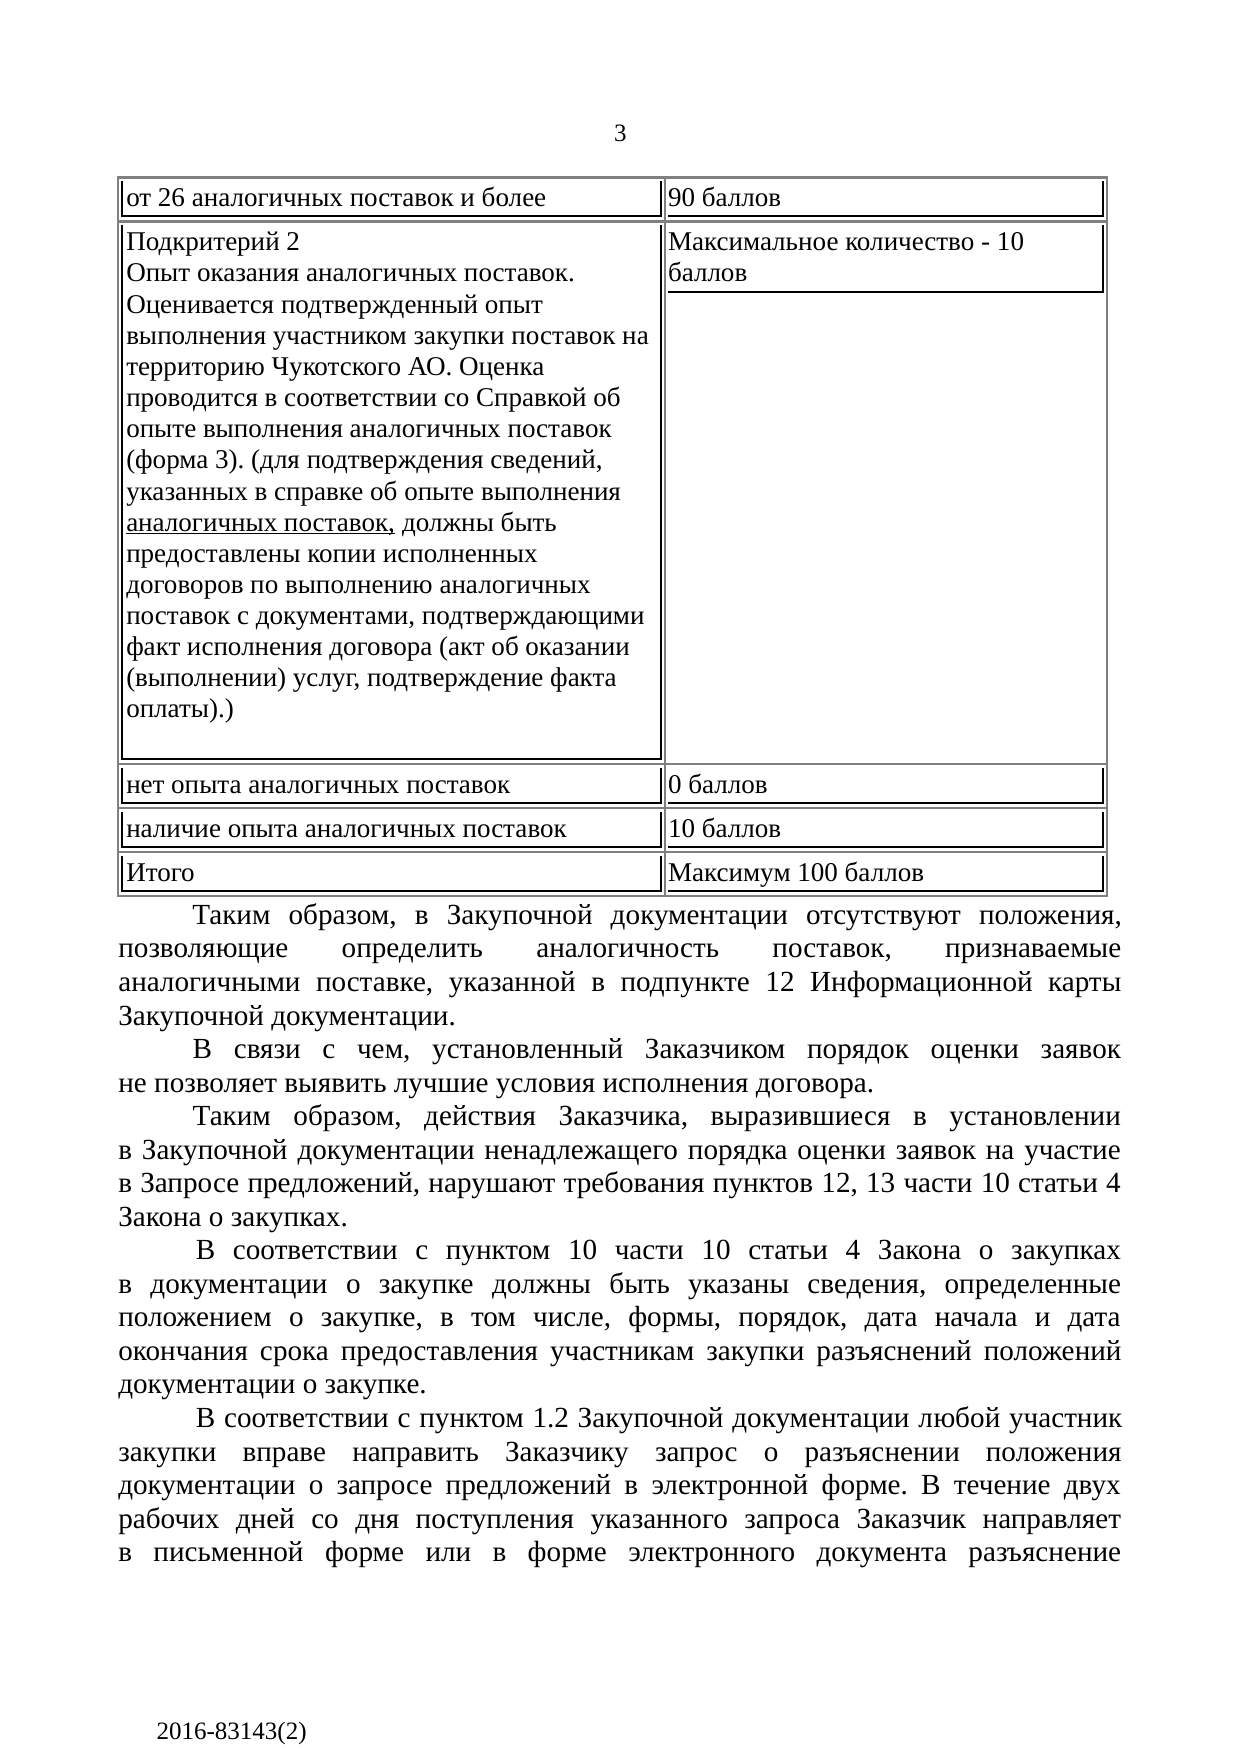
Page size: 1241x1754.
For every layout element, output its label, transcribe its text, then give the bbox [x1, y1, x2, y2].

table_cell нет опыта аналогичных поставок [119, 765, 664, 807]
text Таким образом, в Закупочной документации отсутствуют положения, позволяющие определить аналогичность поставок, признаваемые аналогичными поставке, указанной в подпункте 12 Информационной карты Закупочной документации. [118, 897, 1122, 1031]
text В соответствии с пунктом 1.2 Закупочной документации любой участник закупки вправе направить Заказчику запрос о разъяснении положения документации о запросе предложений в электронной форме. В течение двух рабочих дней со дня поступления указанного запроса Заказчик направляет в письменной форме или в форме электронного документа разъяснение [118, 1400, 1122, 1568]
text В связи с чем, установленный Заказчиком порядок оценки заявок не позволяет выявить лучшие условия исполнения договора. [118, 1031, 1122, 1098]
table_cell наличие опыта аналогичных поставок [119, 809, 664, 851]
text В соответствии с пунктом 10 части 10 статьи 4 Закона о закупках в документации о закупке должны быть указаны сведения, определенные положением о закупке, в том числе, формы, порядок, дата начала и дата окончания срока предоставления участникам закупки разъяснений положений документации о закупке. [118, 1232, 1122, 1400]
table_cell Максимум 100 баллов [666, 853, 1106, 895]
table_cell Итого [119, 853, 664, 895]
table_cell Максимальное количество - 10 баллов [666, 223, 1106, 763]
text Таким образом, действия Заказчика, выразившиеся в установлении в Закупочной документации ненадлежащего порядка оценки заявок на участие в Запросе предложений, нарушают требования пунктов 12, 13 части 10 статьи 4 Закона о закупках. [118, 1098, 1122, 1232]
table_cell 90 баллов [666, 179, 1106, 220]
table_cell от 26 аналогичных поставок и более [119, 179, 664, 220]
table_cell 10 баллов [666, 809, 1106, 851]
table_cell Подкритерий 2 Опыт оказания аналогичных поставок. Оценивается подтвержденный опыт выполнения участником закупки поставок на территорию Чукотского АО. Оценка проводится в соответствии со Справкой об опыте выполнения аналогичных поставок (форма 3). (для подтверждения сведений, указанных в справке об опыте выполнения аналогичных поставок, должны быть предоставлены копии исполненных договоров по выполнению аналогичных поставок с документами, подтверждающими факт исполнения договора (акт об оказании (выполнении) услуг, подтверждение факта оплаты).) [119, 223, 664, 763]
table_cell 0 баллов [666, 765, 1106, 807]
